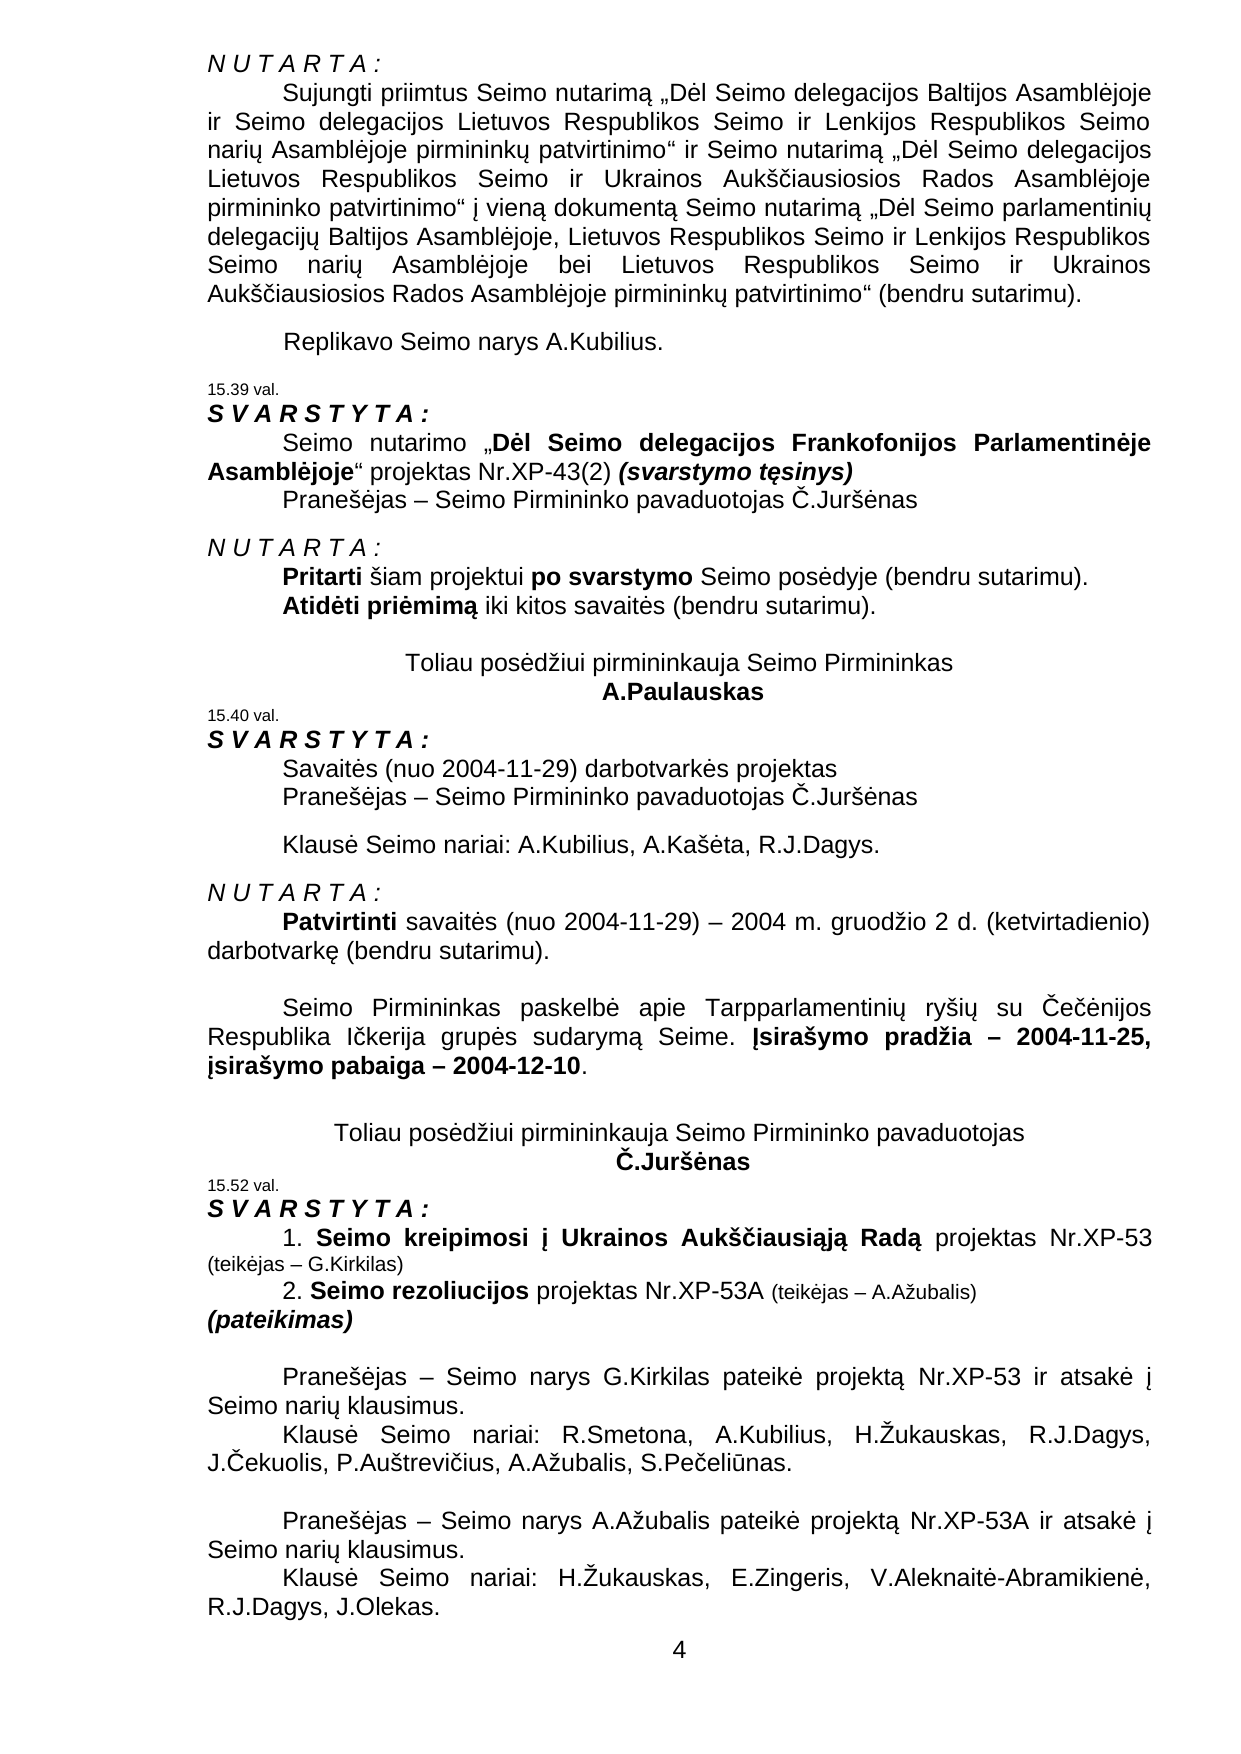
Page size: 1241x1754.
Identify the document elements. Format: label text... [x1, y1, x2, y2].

text Toliau posėdžiui pirmininkauja Seimo Pirmininko pavaduotojas [207, 1118, 1152, 1147]
text Sujungti priimtus Seimo nutarimą „Dėl Seimo delegacijos Baltijos Asamblėjoje ir Seimo delegacijos Lietuvos Respublikos Seimo ir Lenkijos Respublikos Seimo narių Asamblėjoje pirmininkų patvirtinimo“ ir Seimo nutarimą „Dėl Seimo delegacijos Lietuvos Respublikos Seimo ir Ukrainos Aukščiausiosios Rados Asamblėjoje pirmininko patvirtinimo“ į vieną dokumentą Seimo nutarimą „Dėl Seimo parlamentinių delegacijų Baltijos Asamblėjoje, Lietuvos Respublikos Seimo ir Lenkijos Respublikos Seimo narių Asamblėjoje bei Lietuvos Respublikos Seimo ir Ukrainos Aukščiausiosios Rados Asamblėjoje pirmininkų patvirtinimo“ (bendru sutarimu). [207, 78, 1152, 308]
text Seimo Pirmininkas paskelbė apie Tarpparlamentinių ryšių su Čečėnijos Respublika Ičkerija grupės sudarymą Seime. Įsirašymo pradžia – 2004-11-25, įsirašymo pabaiga – 2004-12-10. [207, 993, 1152, 1079]
text Pranešėjas – Seimo narys A.Ažubalis pateikė projektą Nr.XP-53A ir atsakė į Seimo narių klausimus. [207, 1506, 1152, 1563]
text 1. Seimo kreipimosi į Ukrainos Aukščiausiąją Radą projektas Nr.XP-53 (teikėjas – G.Kirkilas) [207, 1223, 1152, 1276]
text Pranešėjas – Seimo narys G.Kirkilas pateikė projektą Nr.XP-53 ir atsakė į Seimo narių klausimus. [207, 1362, 1152, 1420]
text S V A R S T Y T A : [207, 1194, 1152, 1223]
text Pranešėjas – Seimo Pirmininko pavaduotojas Č.Juršėnas [207, 782, 1152, 811]
text 15.52 val. [207, 1175, 1152, 1194]
text Klausė Seimo nariai: R.Smetona, A.Kubilius, H.Žukauskas, R.J.Dagys, J.Čekuolis, P.Auštrevičius, A.Ažubalis, S.Pečeliūnas. [207, 1420, 1152, 1477]
text A.Paulauskas [207, 677, 1152, 706]
text N U T A R T A : [207, 878, 1152, 907]
text Savaitės (nuo 2004-11-29) darbotvarkės projektas [207, 753, 1152, 782]
text N U T A R T A : [207, 533, 1152, 562]
text 2. Seimo rezoliucijos projektas Nr.XP-53A (teikėjas – A.Ažubalis) [207, 1276, 1152, 1305]
text N U T A R T A : [207, 49, 1152, 78]
text Č.Juršėnas [207, 1147, 1152, 1175]
text Patvirtinti savaitės (nuo 2004-11-29) – 2004 m. gruodžio 2 d. (ketvirtadienio) darbotvarkę (bendru sutarimu). [207, 907, 1152, 964]
text Klausė Seimo nariai: A.Kubilius, A.Kašėta, R.J.Dagys. [207, 830, 1152, 859]
text Atidėti priėmimą iki kitos savaitės (bendru sutarimu). [207, 591, 1152, 619]
text Seimo nutarimo „Dėl Seimo delegacijos Frankofonijos Parlamentinėje Asamblėjoje“ projektas Nr.XP-43(2) (svarstymo tęsinys) [207, 428, 1152, 485]
text S V A R S T Y T A : [207, 399, 1152, 428]
text 15.39 val. [207, 380, 1152, 399]
text 15.40 val. [207, 706, 1152, 725]
text Toliau posėdžiui pirmininkauja Seimo Pirmininkas [207, 648, 1152, 677]
text Replikavo Seimo narys A.Kubilius. [207, 327, 1152, 356]
text S V A R S T Y T A : [207, 725, 1152, 753]
text Pritarti šiam projektui po svarstymo Seimo posėdyje (bendru sutarimu). [207, 562, 1152, 591]
text Pranešėjas – Seimo Pirmininko pavaduotojas Č.Juršėnas [207, 485, 1152, 514]
text Klausė Seimo nariai: H.Žukauskas, E.Zingeris, V.Aleknaitė-Abramikienė, R.J.Dagys, J.Olekas. [207, 1563, 1152, 1621]
text (pateikimas) [207, 1305, 1152, 1333]
